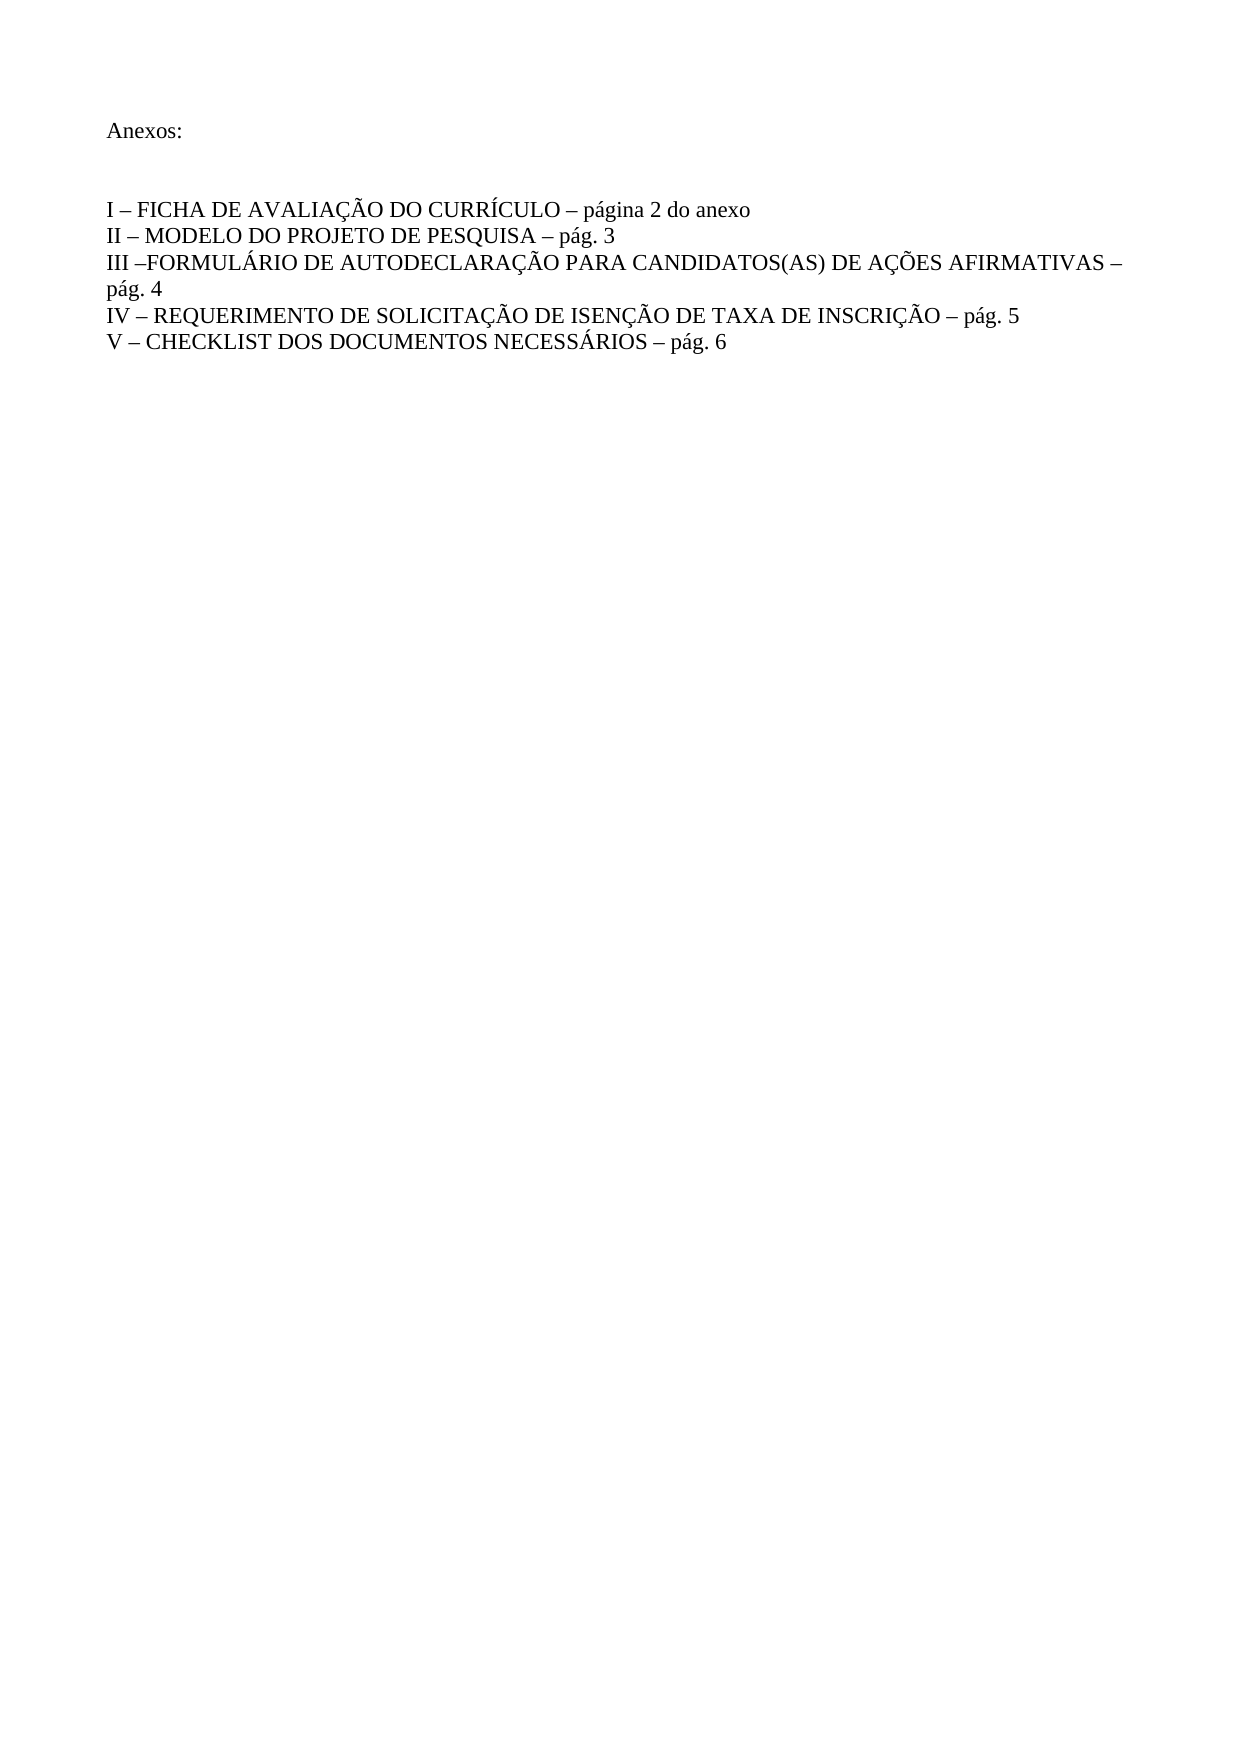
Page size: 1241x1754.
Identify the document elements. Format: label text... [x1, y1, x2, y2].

text IV – REQUERIMENTO DE SOLICITAÇÃO DE ISENÇÃO DE TAXA DE INSCRIÇÃO – pág. 5 [106, 302, 1140, 328]
text Anexos: [106, 117, 1136, 143]
text II – MODELO DO PROJETO DE PESQUISA – pág. 3 [106, 222, 1140, 249]
text V – CHECKLIST DOS DOCUMENTOS NECESSÁRIOS – pág. 6 [106, 328, 1140, 354]
text III –FORMULÁRIO DE AUTODECLARAÇÃO PARA CANDIDATOS(AS) DE AÇÕES AFIRMATIVAS – pág. 4 [106, 249, 1140, 302]
text I – FICHA DE AVALIAÇÃO DO CURRÍCULO – página 2 do anexo [106, 196, 1140, 222]
